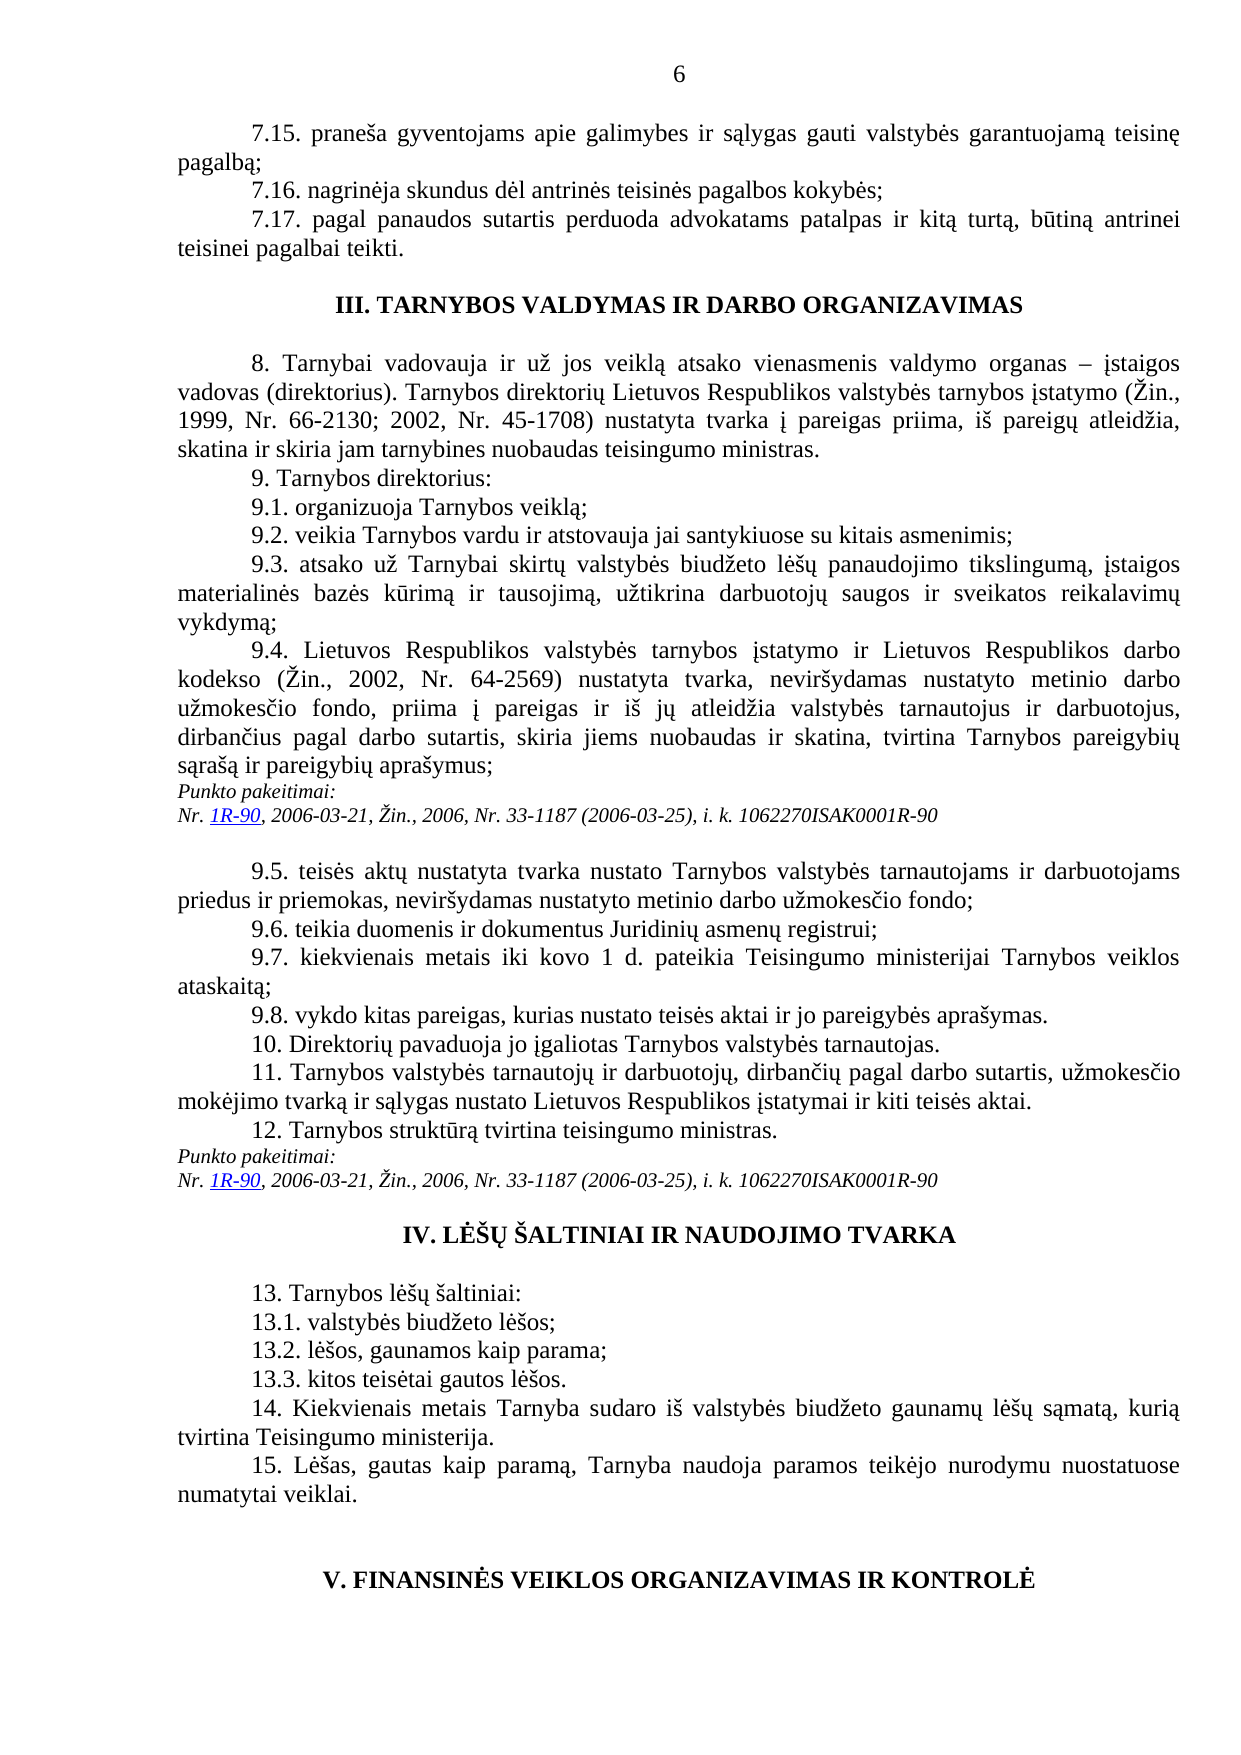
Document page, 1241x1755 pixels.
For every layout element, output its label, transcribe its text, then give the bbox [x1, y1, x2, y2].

text 13. Tarnybos lėšų šaltiniai: [177, 1278, 1181, 1307]
text 9.1. organizuoja Tarnybos veiklą; [177, 492, 1181, 521]
text 9.3. atsako už Tarnybai skirtų valstybės biudžeto lėšų panaudojimo tikslingumą, įstaigos materialinės bazės kūrimą ir tausojimą, užtikrina darbuotojų saugos ir sveikatos reikalavimų vykdymą; [177, 549, 1181, 636]
text 11. Tarnybos valstybės tarnautojų ir darbuotojų, dirbančių pagal darbo sutartis, užmokesčio mokėjimo tvarką ir sąlygas nustato Lietuvos Respublikos įstatymai ir kiti teisės aktai. [177, 1057, 1181, 1115]
text 9.8. vykdo kitas pareigas, kurias nustato teisės aktai ir jo pareigybės aprašymas. [177, 1000, 1181, 1029]
text 15. Lėšas, gautas kaip paramą, Tarnyba naudoja paramos teikėjo nurodymu nuostatuose numatytai veiklai. [177, 1451, 1181, 1508]
text 9.7. kiekvienais metais iki kovo 1 d. pateikia Teisingumo ministerijai Tarnybos veiklos ataskaitą; [177, 942, 1181, 1000]
text 9. Tarnybos direktorius: [177, 463, 1181, 492]
text Nr. 1R-90, 2006-03-21, Žin., 2006, Nr. 33-1187 (2006-03-25), i. k. 1062270ISAK0001R-90 [177, 803, 1181, 827]
text 10. Direktorių pavaduoja jo įgaliotas Tarnybos valstybės tarnautojas. [177, 1029, 1181, 1057]
text Punkto pakeitimai: [177, 779, 1181, 803]
text 13.3. kitos teisėtai gautos lėšos. [177, 1364, 1181, 1393]
text V. FINANSINĖS VEIKLOS ORGANIZAVIMAS IR KONTROLĖ [177, 1566, 1181, 1594]
text 13.2. lėšos, gaunamos kaip parama; [177, 1336, 1181, 1364]
text 12. Tarnybos struktūrą tvirtina teisingumo ministras. [177, 1115, 1181, 1144]
text 7.16. nagrinėja skundus dėl antrinės teisinės pagalbos kokybės; [177, 176, 1181, 204]
text Punkto pakeitimai: [177, 1144, 1181, 1168]
text 7.17. pagal panaudos sutartis perduoda advokatams patalpas ir kitą turtą, būtiną antrinei teisinei pagalbai teikti. [177, 204, 1181, 262]
text 7.15. praneša gyventojams apie galimybes ir sąlygas gauti valstybės garantuojamą teisinę pagalbą; [177, 118, 1181, 176]
text 9.2. veikia Tarnybos vardu ir atstovauja jai santykiuose su kitais asmenimis; [177, 521, 1181, 549]
text 8. Tarnybai vadovauja ir už jos veiklą atsako vienasmenis valdymo organas – įstaigos vadovas (direktorius). Tarnybos direktorių Lietuvos Respublikos valstybės tarnybos įstatymo (Žin., 1999, Nr. 66-2130; 2002, Nr. 45-1708) nustatyta tvarka į pareigas priima, iš pareigų atleidžia, skatina ir skiria jam tarnybines nuobaudas teisingumo ministras. [177, 348, 1181, 463]
text Nr. 1R-90, 2006-03-21, Žin., 2006, Nr. 33-1187 (2006-03-25), i. k. 1062270ISAK0001R-90 [177, 1168, 1181, 1192]
text IV. LĖŠŲ ŠALTINIAI IR NAUDOJIMO TVARKA [177, 1221, 1181, 1249]
text III. TARNYBOS VALDYMAS IR DARBO ORGANIZAVIMAS [177, 291, 1181, 319]
text 9.5. teisės aktų nustatyta tvarka nustato Tarnybos valstybės tarnautojams ir darbuotojams priedus ir priemokas, neviršydamas nustatyto metinio darbo užmokesčio fondo; [177, 856, 1181, 914]
text 9.4. Lietuvos Respublikos valstybės tarnybos įstatymo ir Lietuvos Respublikos darbo kodekso (Žin., 2002, Nr. 64-2569) nustatyta tvarka, neviršydamas nustatyto metinio darbo užmokesčio fondo, priima į pareigas ir iš jų atleidžia valstybės tarnautojus ir darbuotojus, dirbančius pagal darbo sutartis, skiria jiems nuobaudas ir skatina, tvirtina Tarnybos pareigybių sąrašą ir pareigybių aprašymus; [177, 636, 1181, 779]
text 9.6. teikia duomenis ir dokumentus Juridinių asmenų registrui; [177, 914, 1181, 942]
text 13.1. valstybės biudžeto lėšos; [177, 1307, 1181, 1336]
text 14. Kiekvienais metais Tarnyba sudaro iš valstybės biudžeto gaunamų lėšų sąmatą, kurią tvirtina Teisingumo ministerija. [177, 1393, 1181, 1451]
